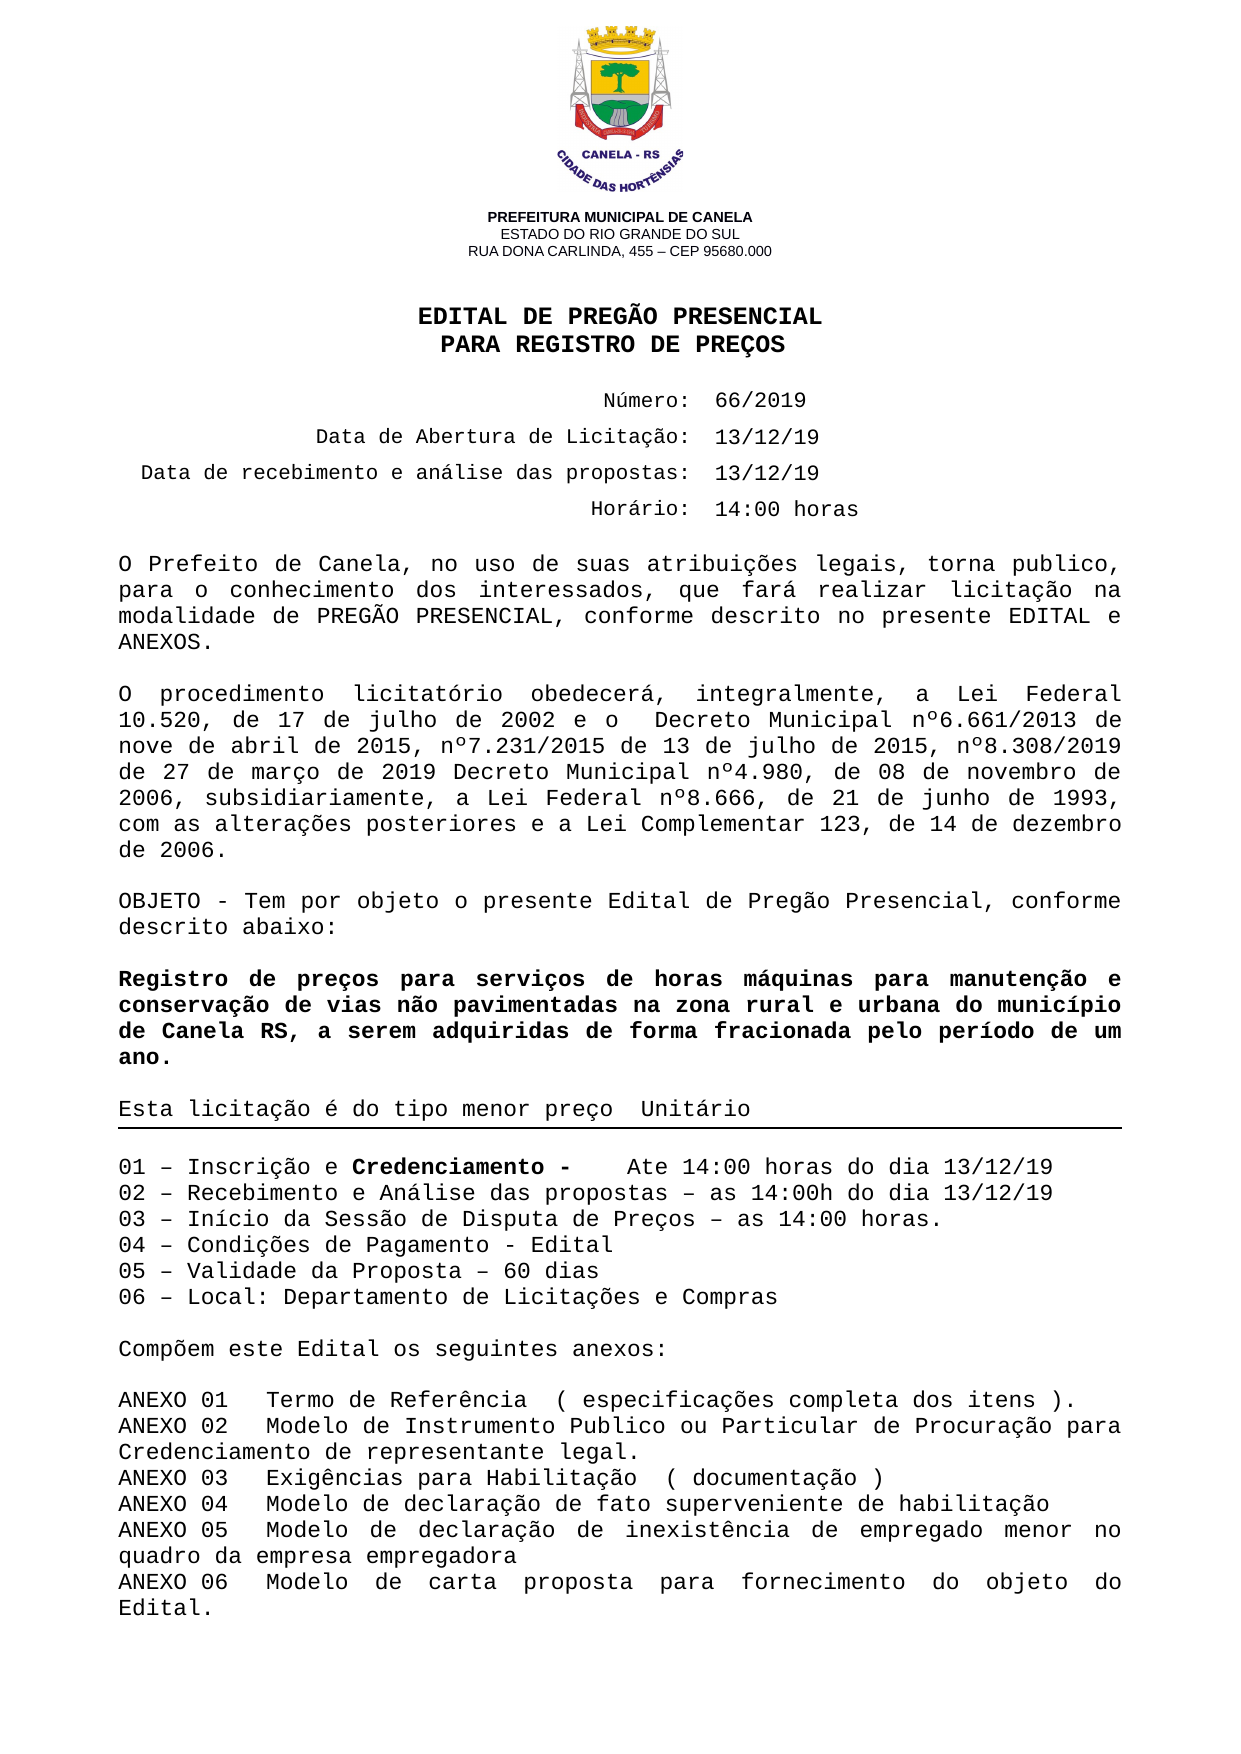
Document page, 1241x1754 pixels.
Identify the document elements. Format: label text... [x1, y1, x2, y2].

text O procedimento licitatório obedecerá, integralmente, a Lei Federal 10.520, de 17 de julho de 2002 e o Decreto Municipal nº6.661/2013 de nove de abril de 2015, nº7.231/2015 de 13 de julho de 2015, nº8.308/2019 de 27 de março de 2019 Decreto Municipal nº4.980, de 08 de novembro de 2006, subsidiariamente, a Lei Federal nº8.666, de 21 de junho de 1993, com as alterações posteriores e a Lei Complementar 123, de 14 de dezembro de 2006. [118, 682, 1122, 864]
text ANEXO 05 Modelo de declaração de inexistência de empregado menor no quadro da empresa empregadora [118, 1518, 1122, 1570]
table_cell 13/12/19 [709, 456, 1123, 493]
table_cell Horário: [118, 493, 709, 529]
text 02 – Recebimento e Análise das propostas – as 14:00h do dia 13/12/19 [118, 1181, 1122, 1207]
text ANEXO 03 Exigências para Habilitação ( documentação ) [118, 1467, 1122, 1493]
text Esta licitação é do tipo menor preço Unitário [118, 1097, 1122, 1127]
text 01 – Inscrição e Credenciamento - Ate 14:00 horas do dia 13/12/19 [118, 1155, 1122, 1181]
table_header 66/2019 [709, 384, 1123, 420]
text 04 – Condições de Pagamento - Edital [118, 1233, 1122, 1259]
table_cell Data de Abertura de Licitação: [118, 420, 709, 456]
text OBJETO - Tem por objeto o presente Edital de Pregão Presencial, conforme descrito abaixo: [118, 890, 1122, 942]
text ANEXO 02 Modelo de Instrumento Publico ou Particular de Procuração para Credenciamento de representante legal. [118, 1415, 1122, 1467]
picture [557, 26, 684, 192]
table_cell 13/12/19 [709, 420, 1123, 456]
table_header Número: [118, 384, 709, 420]
text ANEXO 01 Termo de Referência ( especificações completa dos itens ). [118, 1389, 1122, 1415]
table_cell Data de recebimento e análise das propostas: [118, 456, 709, 493]
text 03 – Início da Sessão de Disputa de Preços – as 14:00 horas. [118, 1207, 1122, 1233]
table_cell 14:00 horas [709, 493, 1123, 529]
text PARA REGISTRO DE PREÇOS [118, 332, 1122, 360]
text Registro de preços para serviços de horas máquinas para manutenção e conservação de vias não pavimentadas na zona rural e urbana do município de Canela RS, a serem adquiridas de forma fracionada pelo período de um ano. [118, 968, 1122, 1071]
text 05 – Validade da Proposta – 60 dias [118, 1259, 1122, 1285]
text ANEXO 04 Modelo de declaração de fato superveniente de habilitação [118, 1493, 1122, 1518]
text EDITAL DE PREGÃO PRESENCIAL [118, 304, 1122, 332]
text Compõem este Edital os seguintes anexos: [118, 1337, 1122, 1363]
text 06 – Local: Departamento de Licitações e Compras [118, 1285, 1122, 1311]
text ANEXO 06 Modelo de carta proposta para fornecimento do objeto do Edital. [118, 1570, 1122, 1622]
text O Prefeito de Canela, no uso de suas atribuições legais, torna publico, para o conhecimento dos interessados, que fará realizar licitação na modalidade de PREGÃO PRESENCIAL, conforme descrito no presente EDITAL e ANEXOS. [118, 553, 1122, 656]
